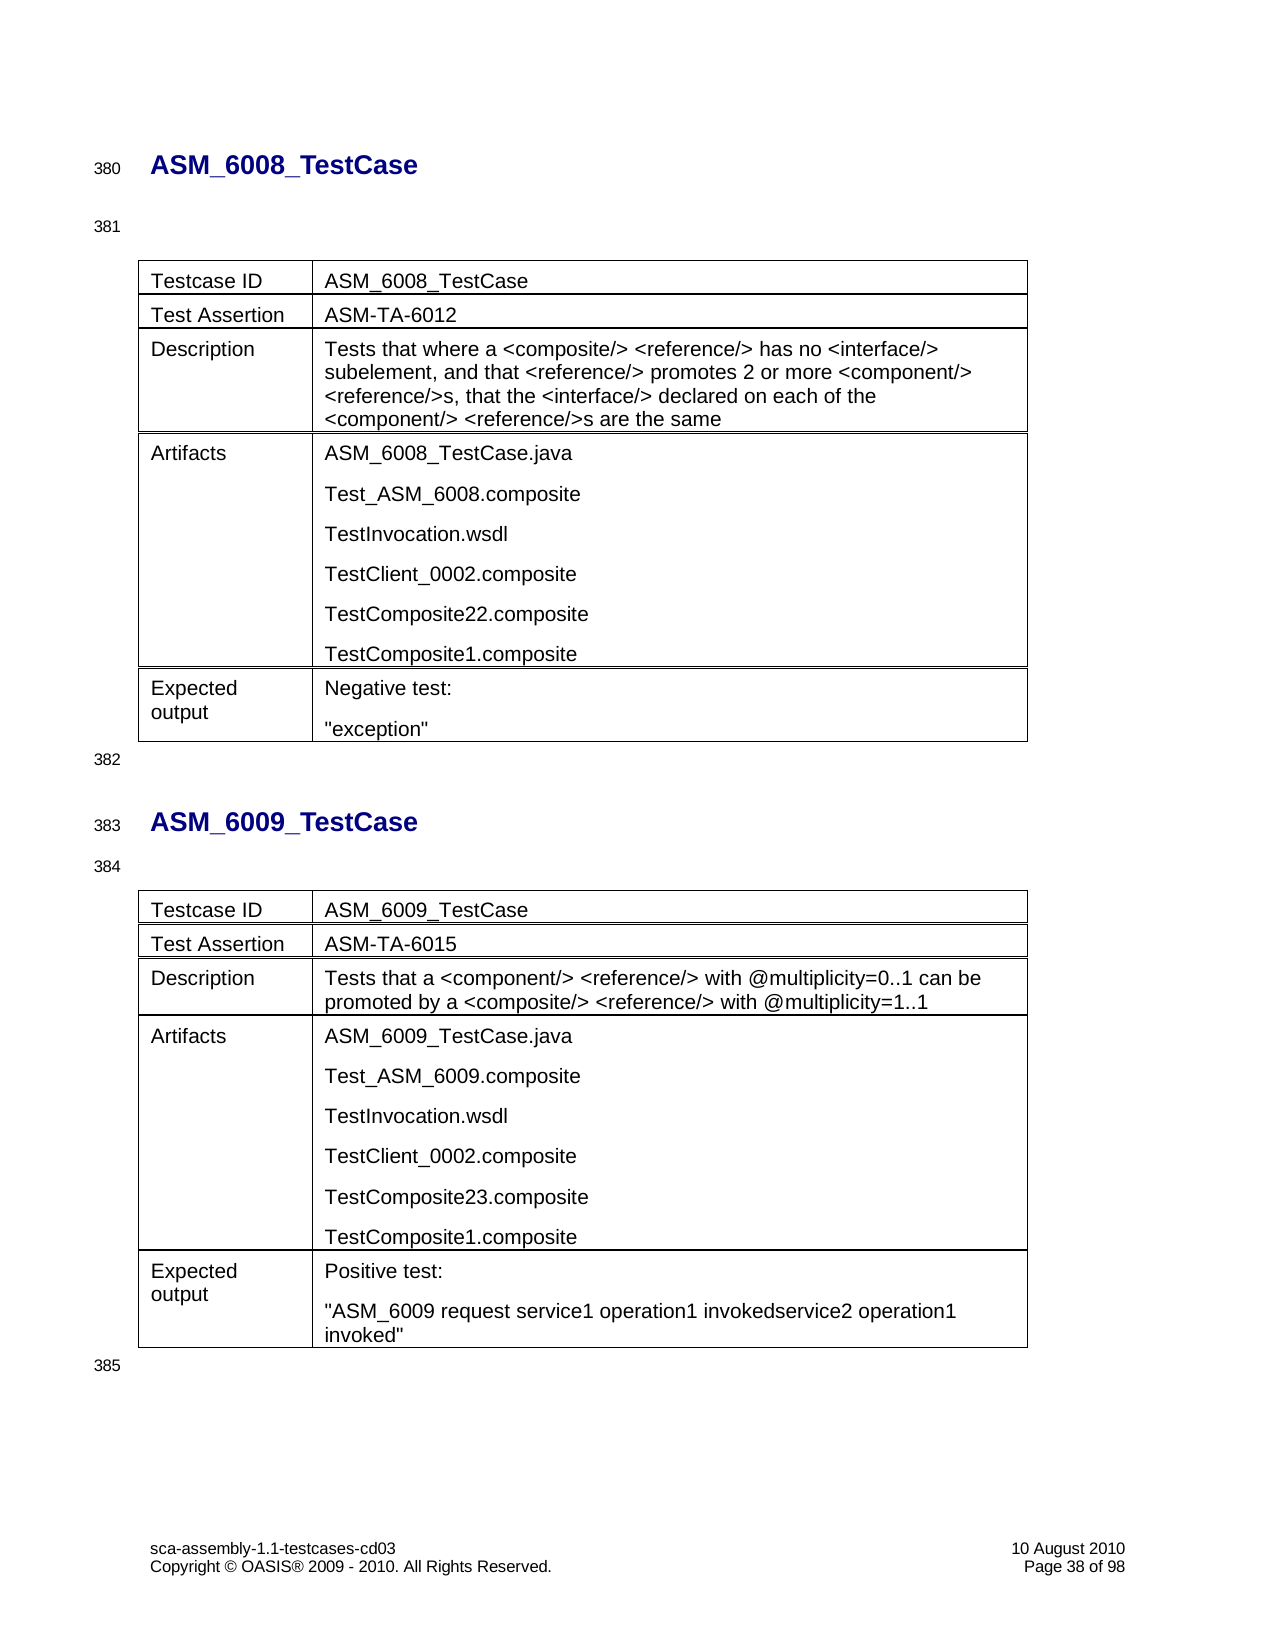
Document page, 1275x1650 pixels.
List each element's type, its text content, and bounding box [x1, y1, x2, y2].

table_cell ASM_6009_TestCase.java Test_ASM_6009.composite TestInvocation.wsdl TestClient_0002.composite TestComposite23.composite TestComposite1.composite [313, 1016, 1027, 1249]
table_header ASM_6009_TestCase [313, 891, 1027, 922]
table_cell Description [139, 959, 312, 1014]
table_cell Expected output [139, 669, 312, 741]
table_header Testcase ID [139, 261, 312, 293]
table_cell ASM_6008_TestCase.java Test_ASM_6008.composite TestInvocation.wsdl TestClient_0002.composite TestComposite22.composite TestComposite1.composite [313, 434, 1027, 666]
table_cell ASM-TA-6015 [313, 925, 1027, 956]
table_cell Test Assertion [139, 295, 312, 327]
table_cell Negative test: "exception" [313, 669, 1027, 741]
subtitle ASM_6008_TestCase [150, 150, 1125, 180]
table_cell Tests that a <component/> <reference/> with @multiplicity=0..1 can be promoted by a <composite/> <reference/> with @multiplicity=1..1 [313, 959, 1027, 1014]
subtitle ASM_6009_TestCase [150, 807, 1125, 837]
table_cell Expected output [139, 1251, 312, 1347]
table_cell Artifacts [139, 434, 312, 666]
table_cell Description [139, 329, 312, 431]
table_cell ASM-TA-6012 [313, 295, 1027, 327]
table_cell Artifacts [139, 1016, 312, 1249]
table_header ASM_6008_TestCase [313, 261, 1027, 293]
table_cell Positive test: "ASM_6009 request service1 operation1 invokedservice2 operation1 invoked" [313, 1251, 1027, 1347]
table_cell Test Assertion [139, 925, 312, 956]
table_cell Tests that where a <composite/> <reference/> has no <interface/> subelement, and that <reference/> promotes 2 or more <component/> <reference/>s, that the <interface/> declared on each of the <component/> <reference/>s are the same [313, 329, 1027, 431]
table_header Testcase ID [139, 891, 312, 922]
